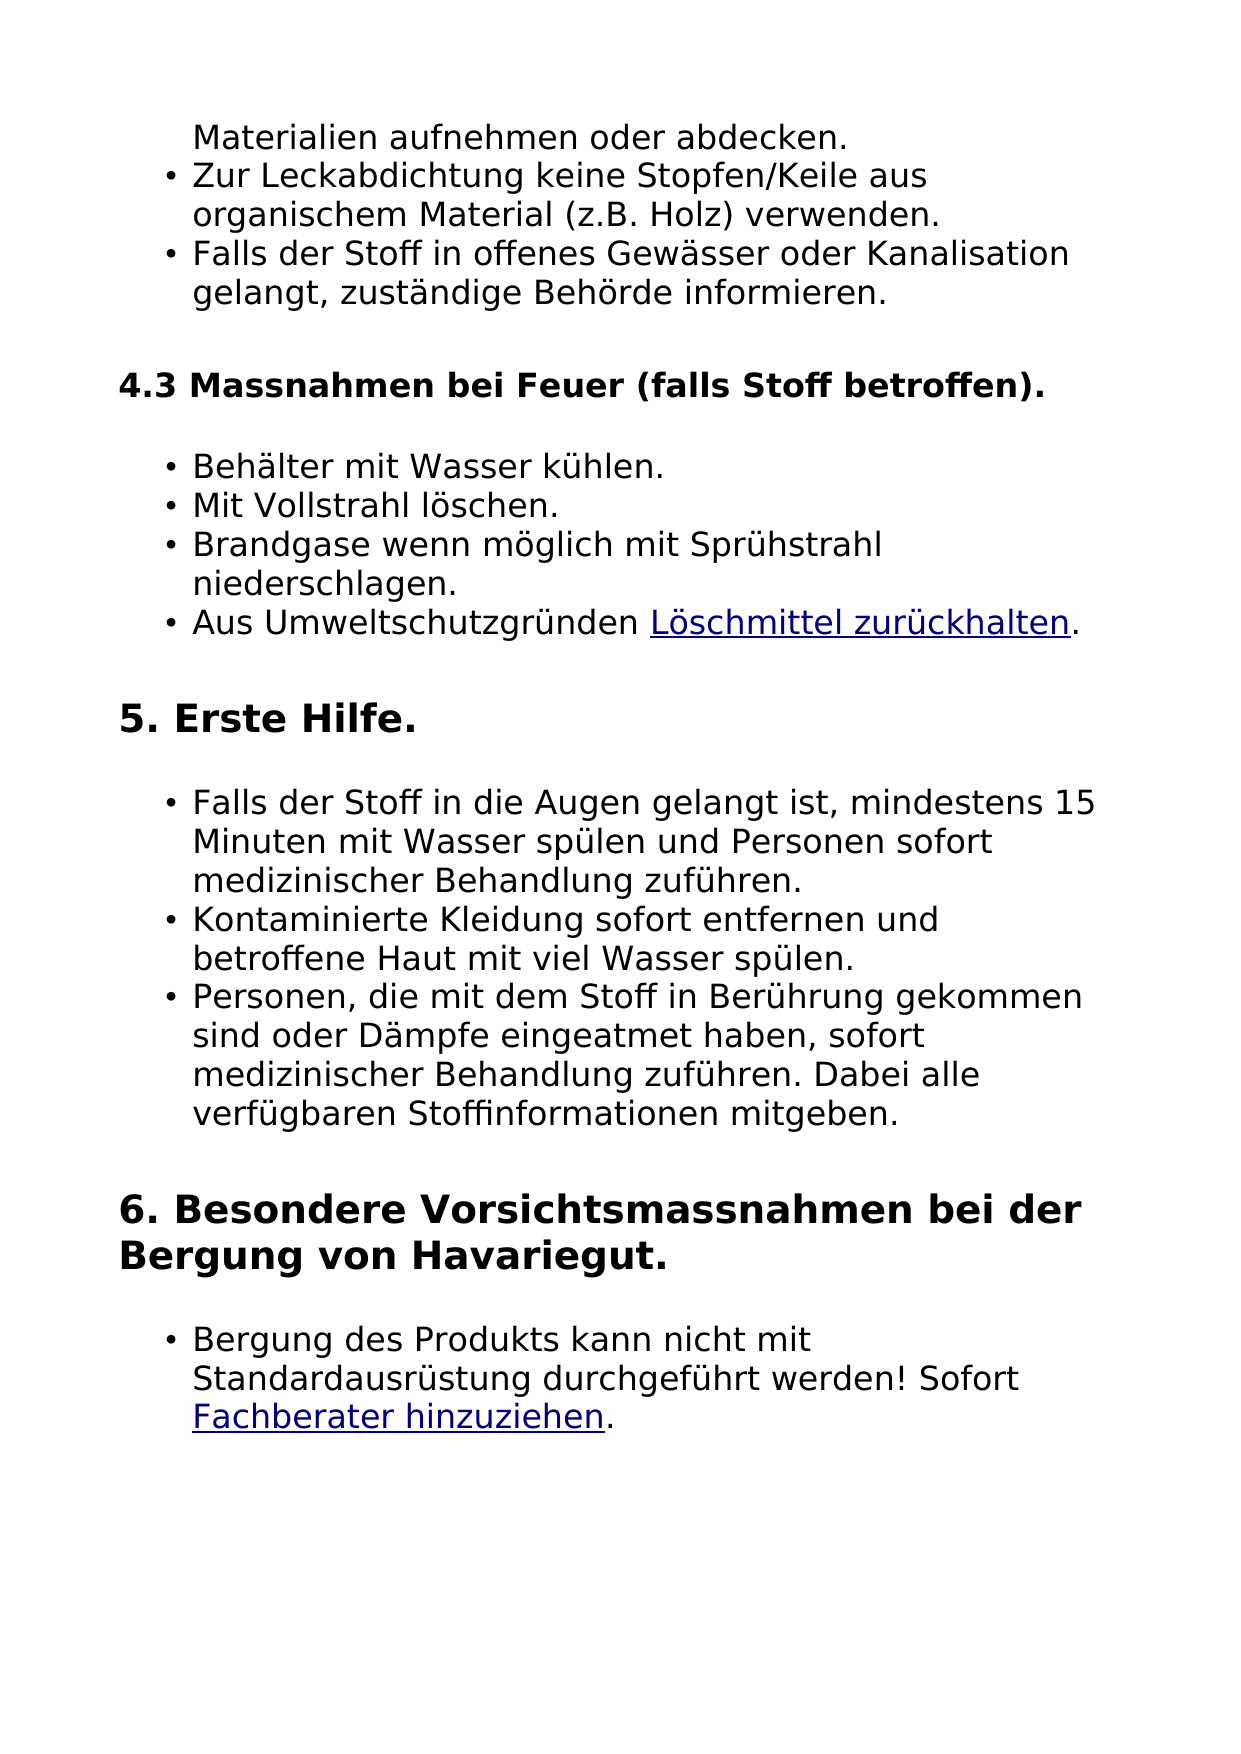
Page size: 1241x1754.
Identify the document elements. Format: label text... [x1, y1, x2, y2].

list Aus Umweltschutzgründen Löschmittel zurückhalten. [177, 603, 1122, 642]
list Brandgase wenn möglich mit Sprühstrahl niederschlagen. [177, 525, 1122, 603]
list Falls der Stoff in offenes Gewässer oder Kanalisation gelangt, zuständige Behörde informieren. [177, 235, 1122, 312]
list Materialien aufnehmen oder abdecken. [177, 118, 1122, 157]
subtitle 6. Besondere Vorsichtsmassnahmen bei der Bergung von Havariegut. [118, 1188, 1122, 1278]
subtitle 4.3 Massnahmen bei Feuer (falls Stoff betroffen). [118, 367, 1122, 406]
list Behälter mit Wasser kühlen. [177, 448, 1122, 487]
list Kontaminierte Kleidung sofort entfernen und betroffene Haut mit viel Wasser spülen. [177, 900, 1122, 978]
list Falls der Stoff in die Augen gelangt ist, mindestens 15 Minuten mit Wasser spülen und Personen sofort medizinischer Behandlung zuführen. [177, 784, 1122, 900]
list Personen, die mit dem Stoff in Berührung gekommen sind oder Dämpfe eingeatmet haben, sofort medizinischer Behandlung zuführen. Dabei alle verfügbaren Stoffinformationen mitgeben. [177, 978, 1122, 1133]
subtitle 5. Erste Hilfe. [118, 696, 1122, 742]
list Zur Leckabdichtung keine Stopfen/Keile aus organischem Material (z.B. Holz) verwenden. [177, 157, 1122, 235]
list Mit Vollstrahl löschen. [177, 487, 1122, 525]
list Bergung des Produkts kann nicht mit Standardausrüstung durchgeführt werden! Sofort Fachberater hinzuziehen. [177, 1320, 1122, 1437]
